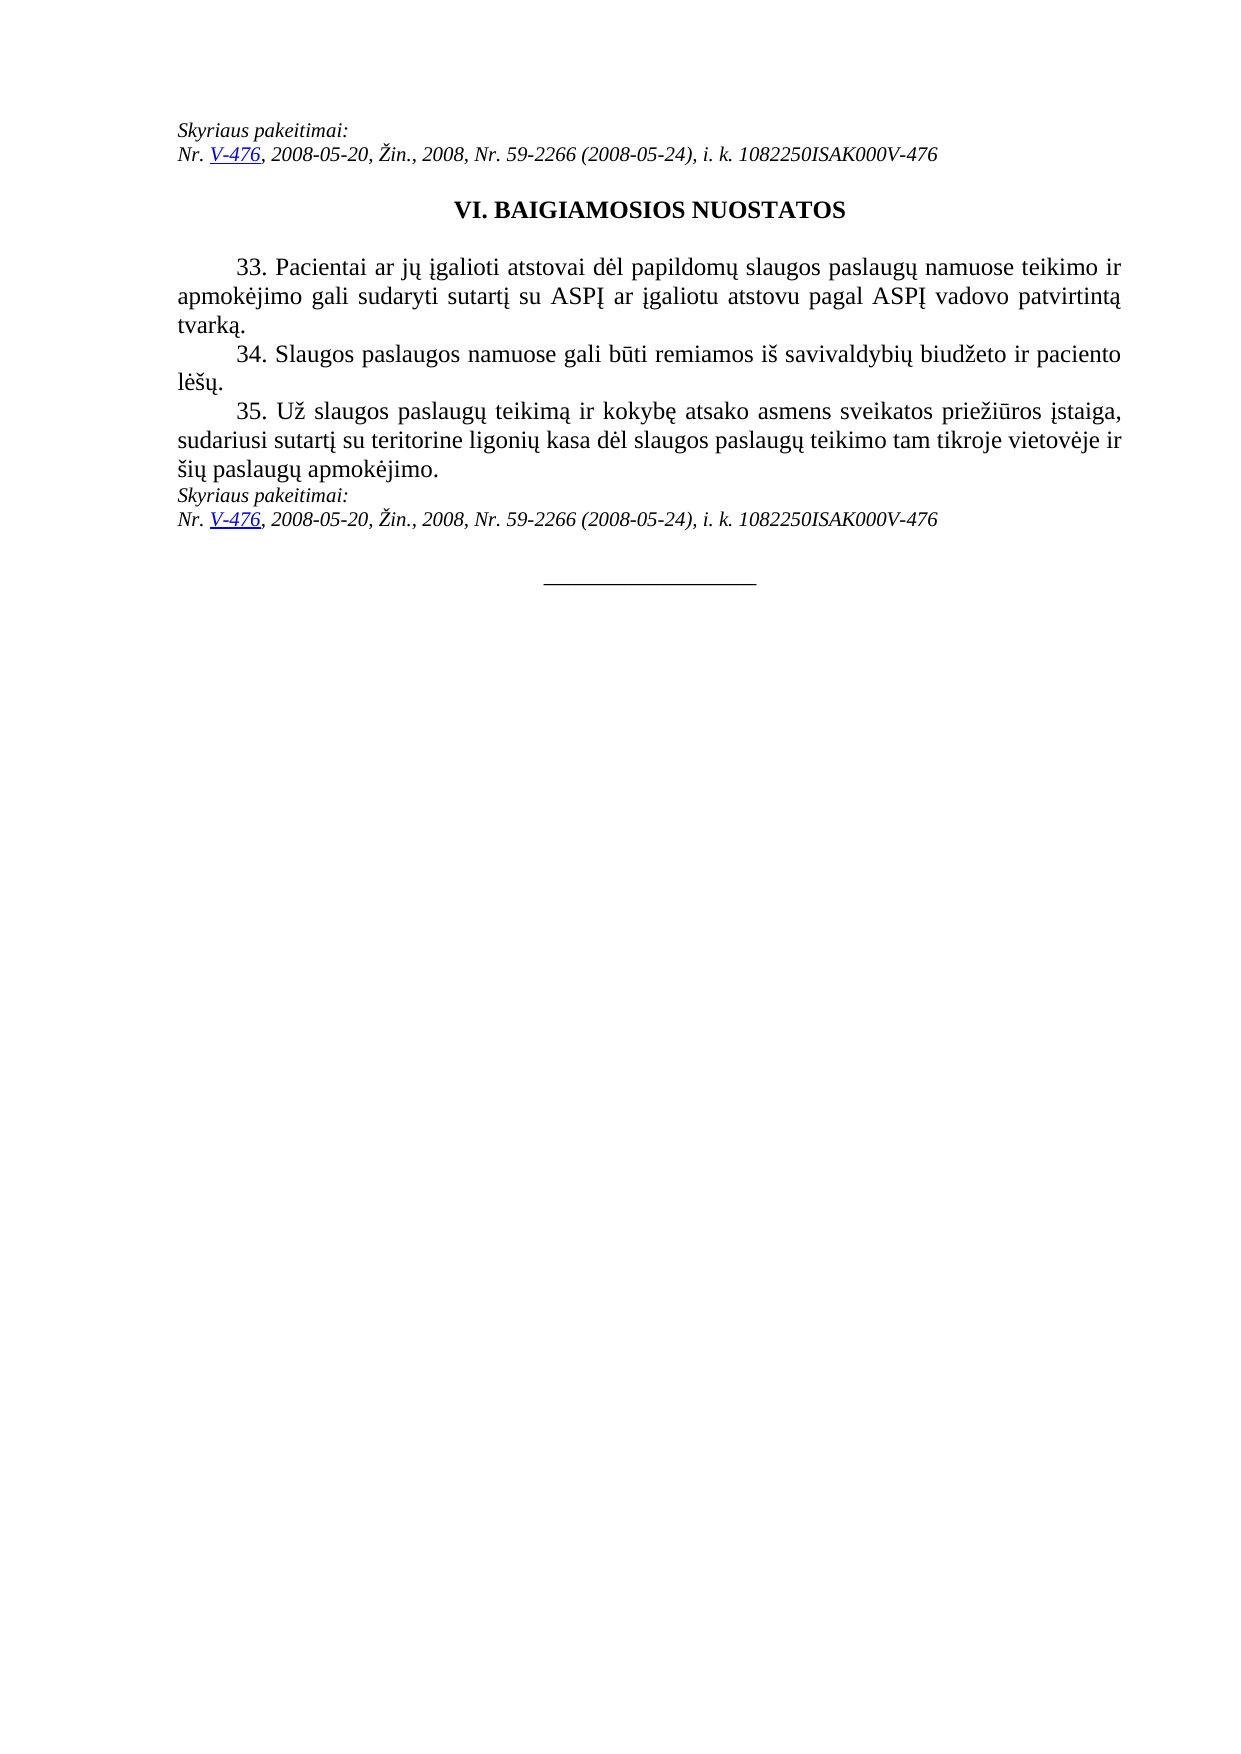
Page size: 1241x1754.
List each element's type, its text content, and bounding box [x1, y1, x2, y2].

text Skyriaus pakeitimai: [177, 482, 1122, 507]
text _________________ [177, 559, 1122, 588]
text 35. Už slaugos paslaugų teikimą ir kokybę atsako asmens sveikatos priežiūros įstaiga, sudariusi sutartį su teritorine ligonių kasa dėl slaugos paslaugų teikimo tam tikroje vietovėje ir šių paslaugų apmokėjimo. [177, 396, 1122, 482]
text VI. BAIGIAMOSIOS NUOSTATOS [177, 195, 1122, 224]
text Nr. V-476, 2008-05-20, Žin., 2008, Nr. 59-2266 (2008-05-24), i. k. 1082250ISAK000V-476 [177, 507, 1122, 531]
text 34. Slaugos paslaugos namuose gali būti remiamos iš savivaldybių biudžeto ir paciento lėšų. [177, 339, 1122, 396]
text 33. Pacientai ar jų įgalioti atstovai dėl papildomų slaugos paslaugų namuose teikimo ir apmokėjimo gali sudaryti sutartį su ASPĮ ar įgaliotu atstovu pagal ASPĮ vadovo patvirtintą tvarką. [177, 252, 1122, 339]
text Skyriaus pakeitimai: [177, 118, 1122, 142]
text Nr. V-476, 2008-05-20, Žin., 2008, Nr. 59-2266 (2008-05-24), i. k. 1082250ISAK000V-476 [177, 142, 1122, 166]
